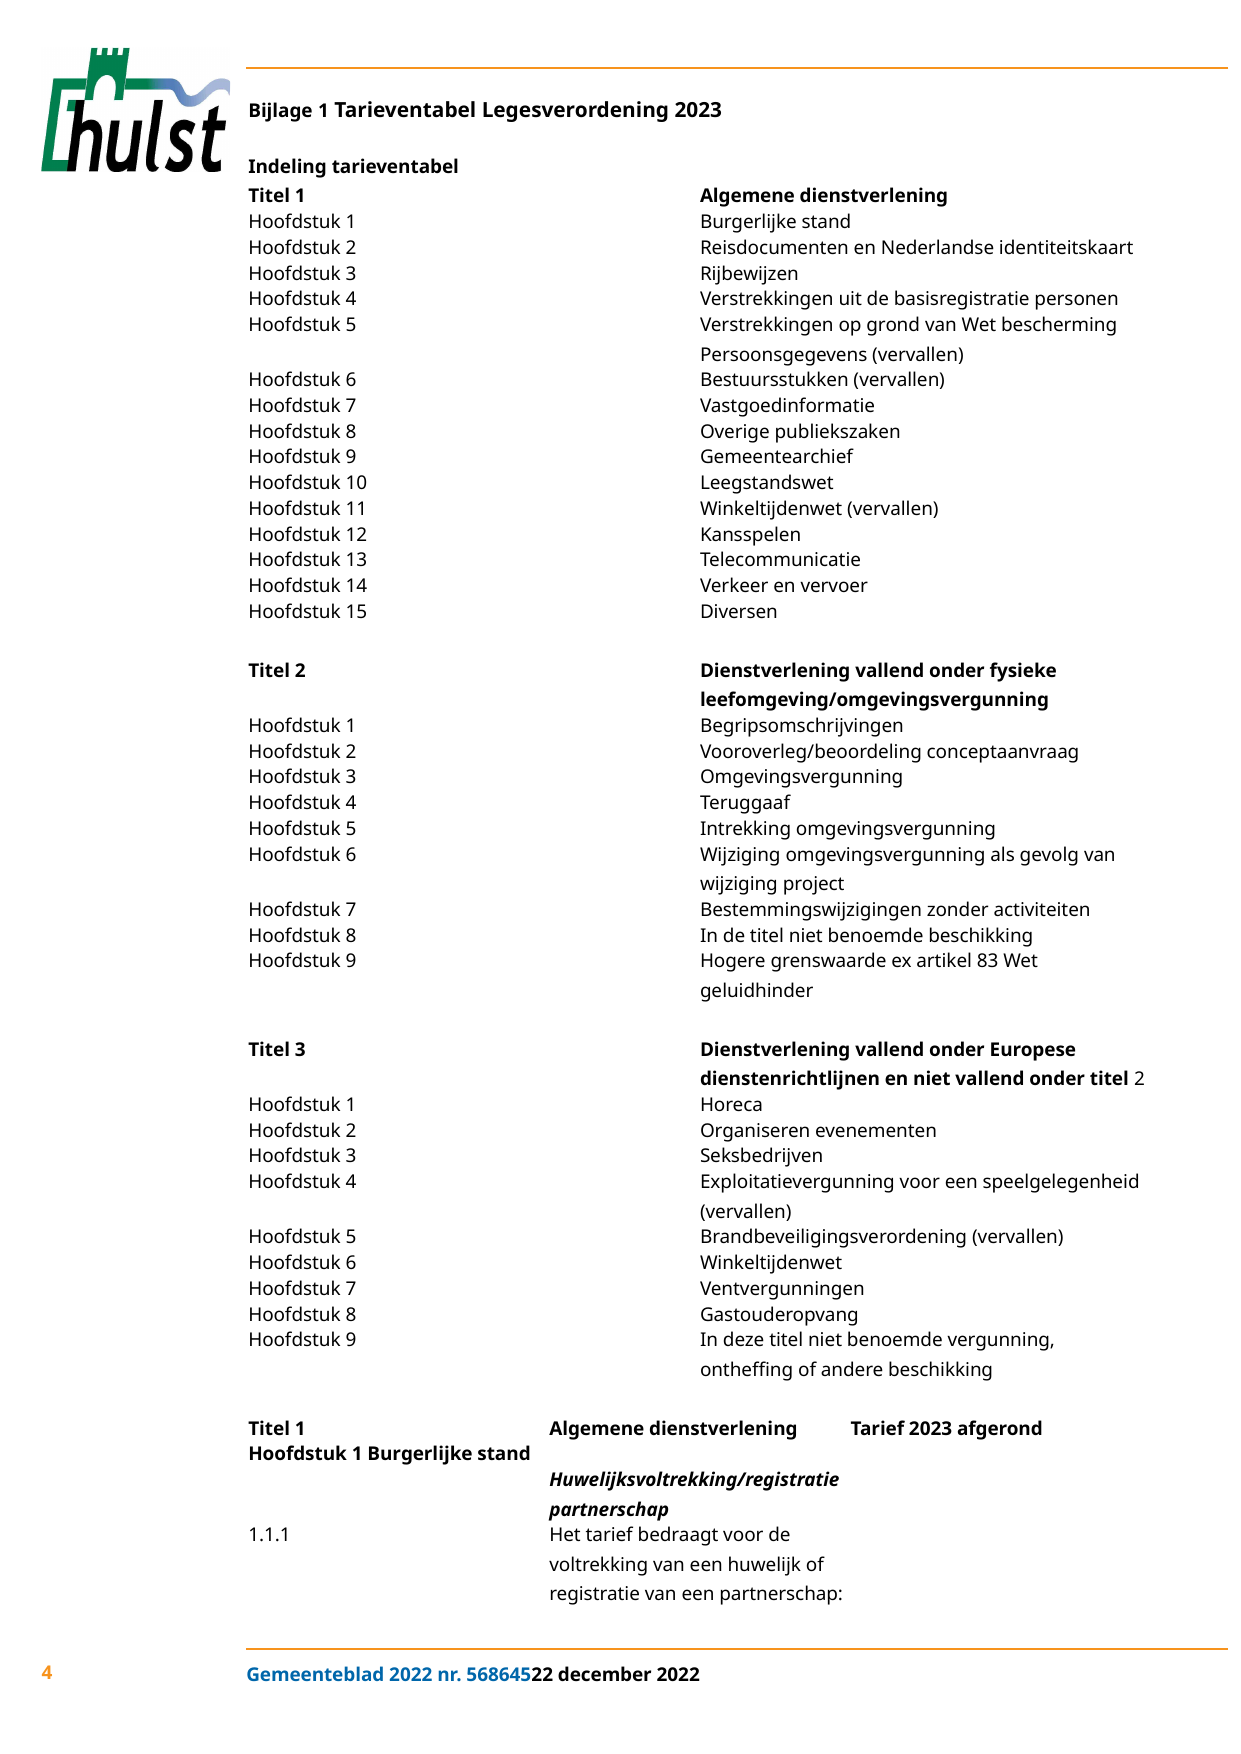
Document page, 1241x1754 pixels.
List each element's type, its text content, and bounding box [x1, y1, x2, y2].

table_cell Vastgoedinformatie [700, 392, 1152, 418]
table_cell Hoofdstuk 15 [248, 598, 700, 624]
table_cell Hoofdstuk 11 [248, 495, 700, 521]
text Bijlage 1 Tarieventabel Legesverordening 2023 [248, 95, 1152, 123]
table_cell Hoofdstuk 6 [248, 367, 700, 392]
table_cell Gastouderopvang [700, 1301, 1152, 1326]
table_cell Organiseren evenementen [700, 1117, 1152, 1142]
table_header Dienstverlening vallend onder fysieke leefomgeving/omgevingsvergunning [700, 657, 1152, 712]
table_cell Leegstandswet [700, 470, 1152, 495]
table_cell [850, 1521, 1152, 1606]
table_cell Begripsomschrijvingen [700, 712, 1152, 738]
table_cell In de titel niet benoemde beschikking [700, 922, 1152, 947]
table_cell Hoofdstuk 3 [248, 764, 700, 789]
table_cell Telecommunicatie [700, 547, 1152, 572]
table_cell Hoofdstuk 5 [248, 311, 700, 367]
table_cell Overige publiekszaken [700, 418, 1152, 444]
table_cell Brandbeveiligingsverordening (vervallen) [700, 1224, 1152, 1249]
table_header Titel 3 [248, 1036, 700, 1091]
table_cell Hoofdstuk 3 [248, 1143, 700, 1168]
table_cell Hoofdstuk 6 [248, 1249, 700, 1275]
table_cell Omgevingsvergunning [700, 764, 1152, 789]
table_cell [248, 1466, 549, 1521]
table_cell Hoofdstuk 1 [248, 712, 700, 738]
table_cell Hoofdstuk 12 [248, 521, 700, 547]
table_cell Ventvergunningen [700, 1275, 1152, 1301]
table_cell Reisdocumenten en Nederlandse identiteitskaart [700, 234, 1152, 260]
table_cell Vooroverleg/beoordeling conceptaanvraag [700, 738, 1152, 763]
table_cell Hoofdstuk 2 [248, 234, 700, 260]
table_cell Intrekking omgevingsvergunning [700, 815, 1152, 841]
table_cell Verkeer en vervoer [700, 573, 1152, 598]
table_cell Verstrekkingen op grond van Wet bescherming Persoonsgegevens (vervallen) [700, 311, 1152, 367]
table_cell [850, 1466, 1152, 1521]
table_cell Huwelijksvoltrekking/registratie partnerschap [549, 1466, 850, 1521]
table_cell Hoofdstuk 9 [248, 444, 700, 469]
table_header Algemene dienstverlening [549, 1415, 850, 1440]
table_header Titel 1 [248, 183, 700, 208]
table_cell 1.1.1 [248, 1521, 549, 1606]
picture [41, 47, 231, 172]
table_cell Hoofdstuk 4 [248, 1168, 700, 1223]
table_cell Hoofdstuk 7 [248, 392, 700, 418]
table_cell Wijziging omgevingsvergunning als gevolg van wijziging project [700, 841, 1152, 896]
table_cell Bestuursstukken (vervallen) [700, 367, 1152, 392]
table_cell Hoofdstuk 3 [248, 260, 700, 286]
table_cell Gemeentearchief [700, 444, 1152, 469]
table_cell Het tarief bedraagt voor de voltrekking van een huwelijk of registratie van een partnerschap: [549, 1521, 850, 1606]
table_cell Teruggaaf [700, 789, 1152, 815]
table_cell Bestemmingswijzigingen zonder activiteiten [700, 896, 1152, 922]
table_cell Hoofdstuk 1 [248, 1091, 700, 1117]
table_cell Hoofdstuk 4 [248, 789, 700, 815]
table_header Titel 1 [248, 1415, 549, 1440]
table_cell Hoofdstuk 5 [248, 815, 700, 841]
table_cell Hoofdstuk 1 Burgerlijke stand [248, 1440, 1152, 1466]
table_cell Diversen [700, 598, 1152, 624]
table_cell Hoofdstuk 2 [248, 738, 700, 763]
table_cell In deze titel niet benoemde vergunning, ontheffing of andere beschikking [700, 1326, 1152, 1382]
text Indeling tarieventabel [248, 153, 1152, 179]
table_header Tarief 2023 afgerond [850, 1415, 1152, 1440]
table_cell Kansspelen [700, 521, 1152, 547]
table_cell Exploitatievergunning voor een speelgelegenheid (vervallen) [700, 1168, 1152, 1223]
table_cell Hoofdstuk 9 [248, 1326, 700, 1382]
table_header Dienstverlening vallend onder Europese dienstenrichtlijnen en niet vallend onder titel 2 [700, 1036, 1152, 1091]
table_cell Hoofdstuk 7 [248, 1275, 700, 1301]
table_header Titel 2 [248, 657, 700, 712]
table_header Algemene dienstverlening [700, 183, 1152, 208]
table_cell Hoofdstuk 5 [248, 1224, 700, 1249]
table_cell Verstrekkingen uit de basisregistratie personen [700, 286, 1152, 311]
table_cell Hogere grenswaarde ex artikel 83 Wet geluidhinder [700, 948, 1152, 1003]
table_cell Hoofdstuk 8 [248, 922, 700, 947]
table_cell Winkeltijdenwet [700, 1249, 1152, 1275]
table_cell Winkeltijdenwet (vervallen) [700, 495, 1152, 521]
table_cell Seksbedrijven [700, 1143, 1152, 1168]
table_cell Hoofdstuk 4 [248, 286, 700, 311]
table_cell Hoofdstuk 1 [248, 208, 700, 234]
table_cell Hoofdstuk 6 [248, 841, 700, 896]
table_cell Hoofdstuk 2 [248, 1117, 700, 1142]
table_cell Horeca [700, 1091, 1152, 1117]
table_cell Hoofdstuk 8 [248, 418, 700, 444]
table_cell Hoofdstuk 13 [248, 547, 700, 572]
table_cell Rijbewijzen [700, 260, 1152, 286]
table_cell Burgerlijke stand [700, 208, 1152, 234]
table_cell Hoofdstuk 14 [248, 573, 700, 598]
table_cell Hoofdstuk 7 [248, 896, 700, 922]
table_cell Hoofdstuk 8 [248, 1301, 700, 1326]
table_cell Hoofdstuk 9 [248, 948, 700, 1003]
table_cell Hoofdstuk 10 [248, 470, 700, 495]
